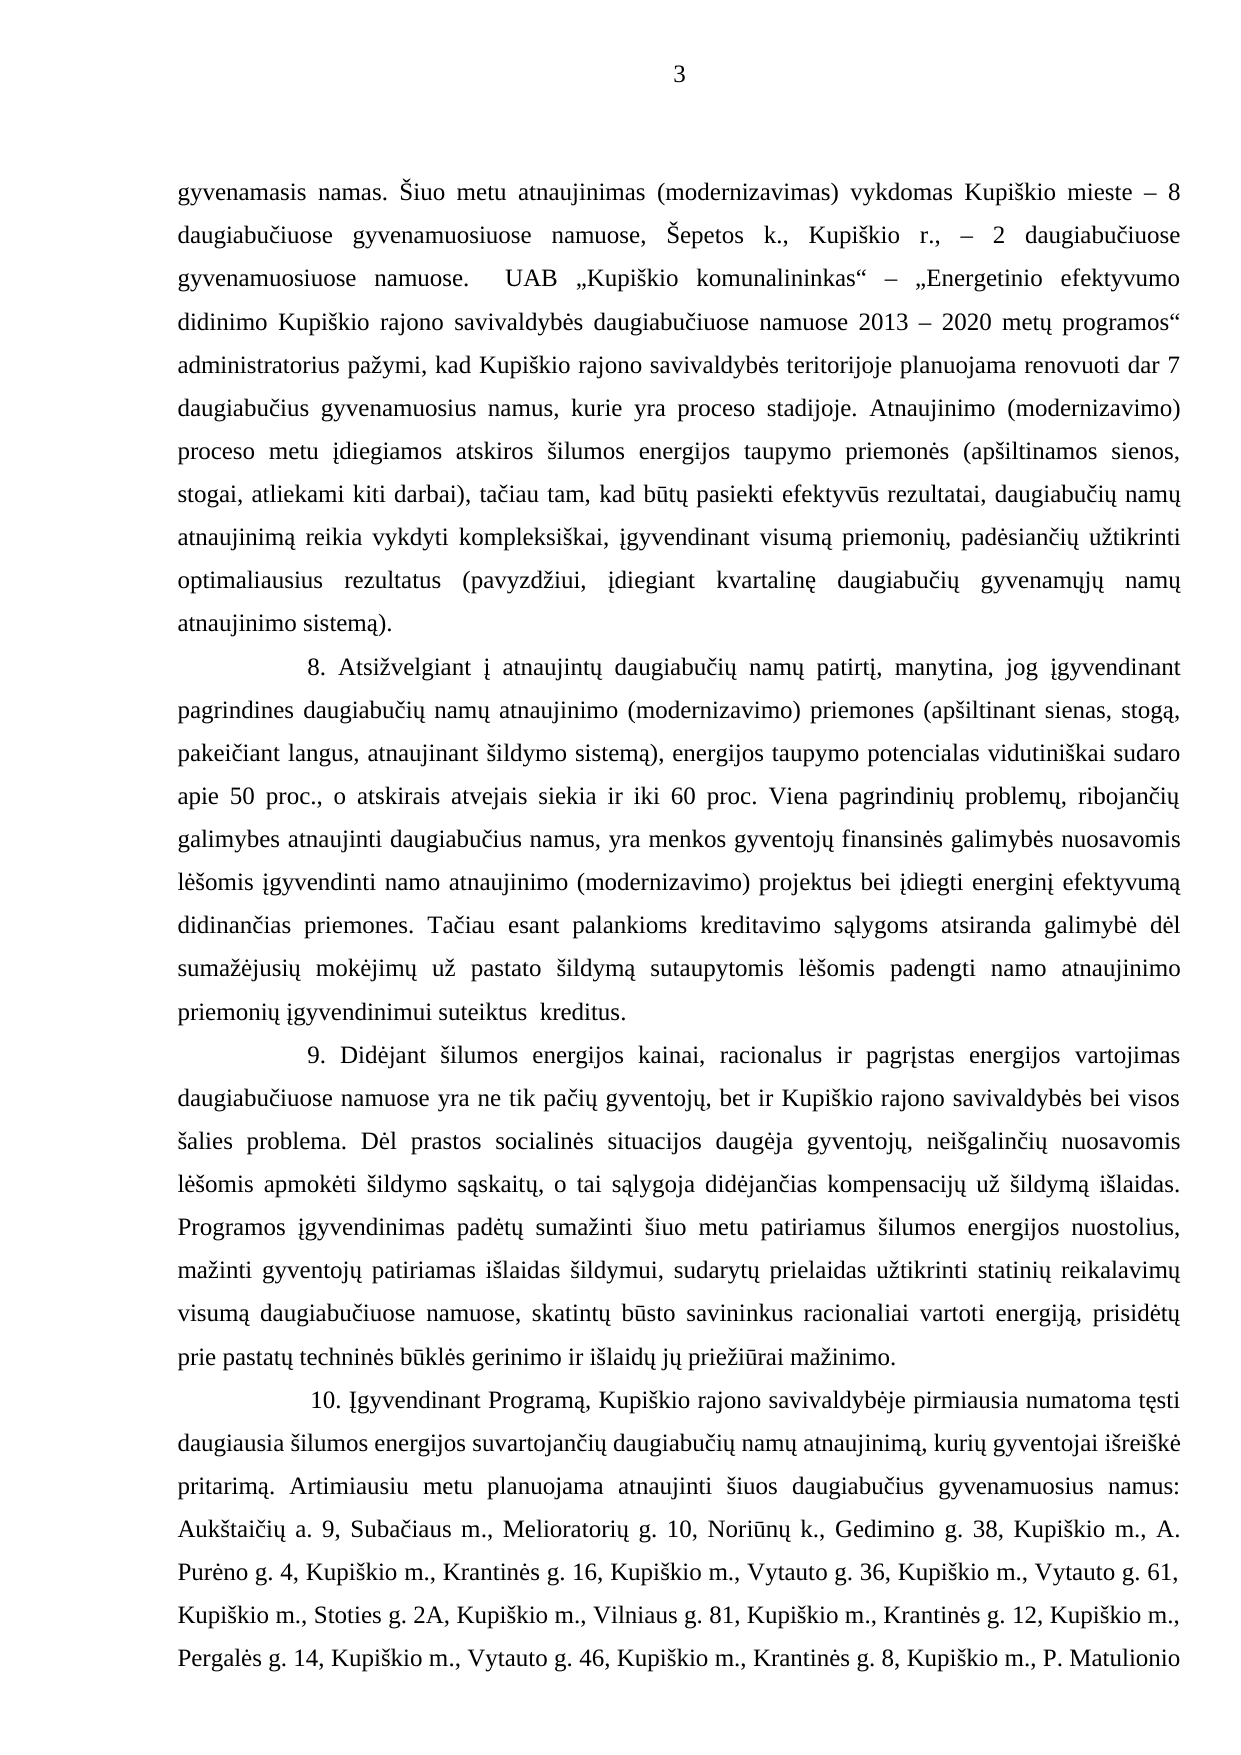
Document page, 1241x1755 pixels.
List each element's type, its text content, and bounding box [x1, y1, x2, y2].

text 9. Didėjant šilumos energijos kainai, racionalus ir pagrįstas energijos vartojimas daugiabučiuose namuose yra ne tik pačių gyventojų, bet ir Kupiškio rajono savivaldybės bei visos šalies problema. Dėl prastos socialinės situacijos daugėja gyventojų, neišgalinčių nuosavomis lėšomis apmokėti šildymo sąskaitų, o tai sąlygoja didėjančias kompensacijų už šildymą išlaidas. Programos įgyvendinimas padėtų sumažinti šiuo metu patiriamus šilumos energijos nuostolius, mažinti gyventojų patiriamas išlaidas šildymui, sudarytų prielaidas užtikrinti statinių reikalavimų visumą daugiabučiuose namuose, skatintų būsto savininkus racionaliai vartoti energiją, prisidėtų prie pastatų techninės būklės gerinimo ir išlaidų jų priežiūrai mažinimo. [177, 1040, 1181, 1370]
text gyvenamasis namas. Šiuo metu atnaujinimas (modernizavimas) vykdomas Kupiškio mieste – 8 daugiabučiuose gyvenamuosiuose namuose, Šepetos k., Kupiškio r., – 2 daugiabučiuose gyvenamuosiuose namuose. UAB „Kupiškio komunalininkas“ – „Energetinio efektyvumo didinimo Kupiškio rajono savivaldybės daugiabučiuose namuose 2013 – 2020 metų programos“ administratorius pažymi, kad Kupiškio rajono savivaldybės teritorijoje planuojama renovuoti dar 7 daugiabučius gyvenamuosius namus, kurie yra proceso stadijoje. Atnaujinimo (modernizavimo) proceso metu įdiegiamos atskiros šilumos energijos taupymo priemonės (apšiltinamos sienos, stogai, atliekami kiti darbai), tačiau tam, kad būtų pasiekti efektyvūs rezultatai, daugiabučių namų atnaujinimą reikia vykdyti kompleksiškai, įgyvendinant visumą priemonių, padėsiančių užtikrinti optimaliausius rezultatus (pavyzdžiui, įdiegiant kvartalinę daugiabučių gyvenamųjų namų atnaujinimo sistemą). [177, 177, 1181, 637]
text 10. Įgyvendinant Programą, Kupiškio rajono savivaldybėje pirmiausia numatoma tęsti daugiausia šilumos energijos suvartojančių daugiabučių namų atnaujinimą, kurių gyventojai išreiškė pritarimą. Artimiausiu metu planuojama atnaujinti šiuos daugiabučius gyvenamuosius namus: Aukštaičių a. 9, Subačiaus m., Melioratorių g. 10, Noriūnų k., Gedimino g. 38, Kupiškio m., A. Purėno g. 4, Kupiškio m., Krantinės g. 16, Kupiškio m., Vytauto g. 36, Kupiškio m., Vytauto g. 61, Kupiškio m., Stoties g. 2A, Kupiškio m., Vilniaus g. 81, Kupiškio m., Krantinės g. 12, Kupiškio m., Pergalės g. 14, Kupiškio m., Vytauto g. 46, Kupiškio m., Krantinės g. 8, Kupiškio m., P. Matulionio [177, 1385, 1181, 1672]
text 8. Atsižvelgiant į atnaujintų daugiabučių namų patirtį, manytina, jog įgyvendinant pagrindines daugiabučių namų atnaujinimo (modernizavimo) priemones (apšiltinant sienas, stogą, pakeičiant langus, atnaujinant šildymo sistemą), energijos taupymo potencialas vidutiniškai sudaro apie 50 proc., o atskirais atvejais siekia ir iki 60 proc. Viena pagrindinių problemų, ribojančių galimybes atnaujinti daugiabučius namus, yra menkos gyventojų finansinės galimybės nuosavomis lėšomis įgyvendinti namo atnaujinimo (modernizavimo) projektus bei įdiegti energinį efektyvumą didinančias priemones. Tačiau esant palankioms kreditavimo sąlygoms atsiranda galimybė dėl sumažėjusių mokėjimų už pastato šildymą sutaupytomis lėšomis padengti namo atnaujinimo priemonių įgyvendinimui suteiktus kreditus. [177, 652, 1181, 1025]
